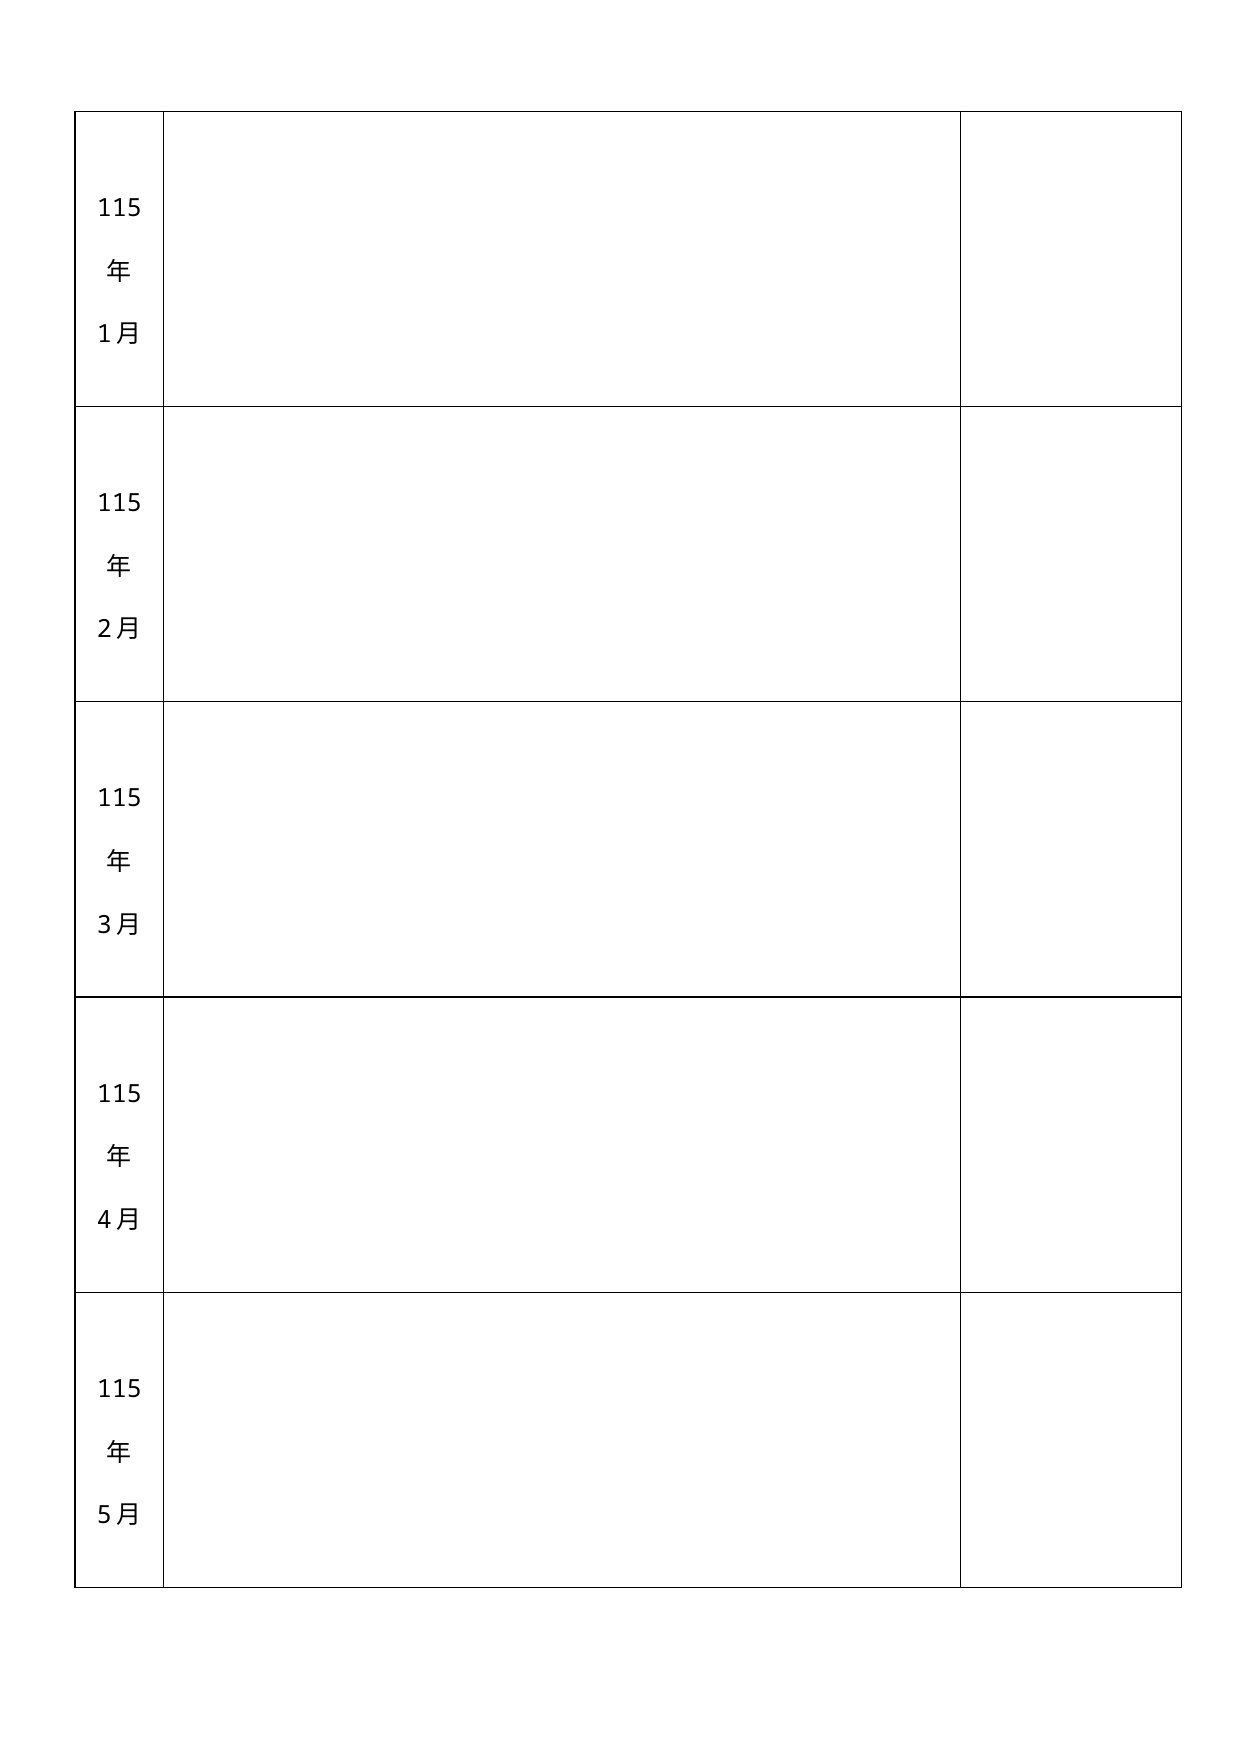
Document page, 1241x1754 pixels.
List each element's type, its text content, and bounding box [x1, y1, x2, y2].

table_cell [961, 998, 1181, 1292]
table_cell [961, 702, 1181, 996]
table_cell [164, 1293, 960, 1587]
table_cell [164, 702, 960, 996]
table_cell [164, 407, 960, 701]
table_cell 115年 1月 [76, 112, 163, 406]
table_cell 115年 5月 [76, 1293, 163, 1587]
table_cell 115年 4月 [76, 998, 163, 1292]
table_cell [961, 1293, 1181, 1587]
table_cell [961, 407, 1181, 701]
table_cell [164, 998, 960, 1292]
table_cell [961, 112, 1181, 406]
table_cell 115年 3月 [76, 702, 163, 996]
table_cell [164, 112, 960, 406]
table_cell 115年 2月 [76, 407, 163, 701]
